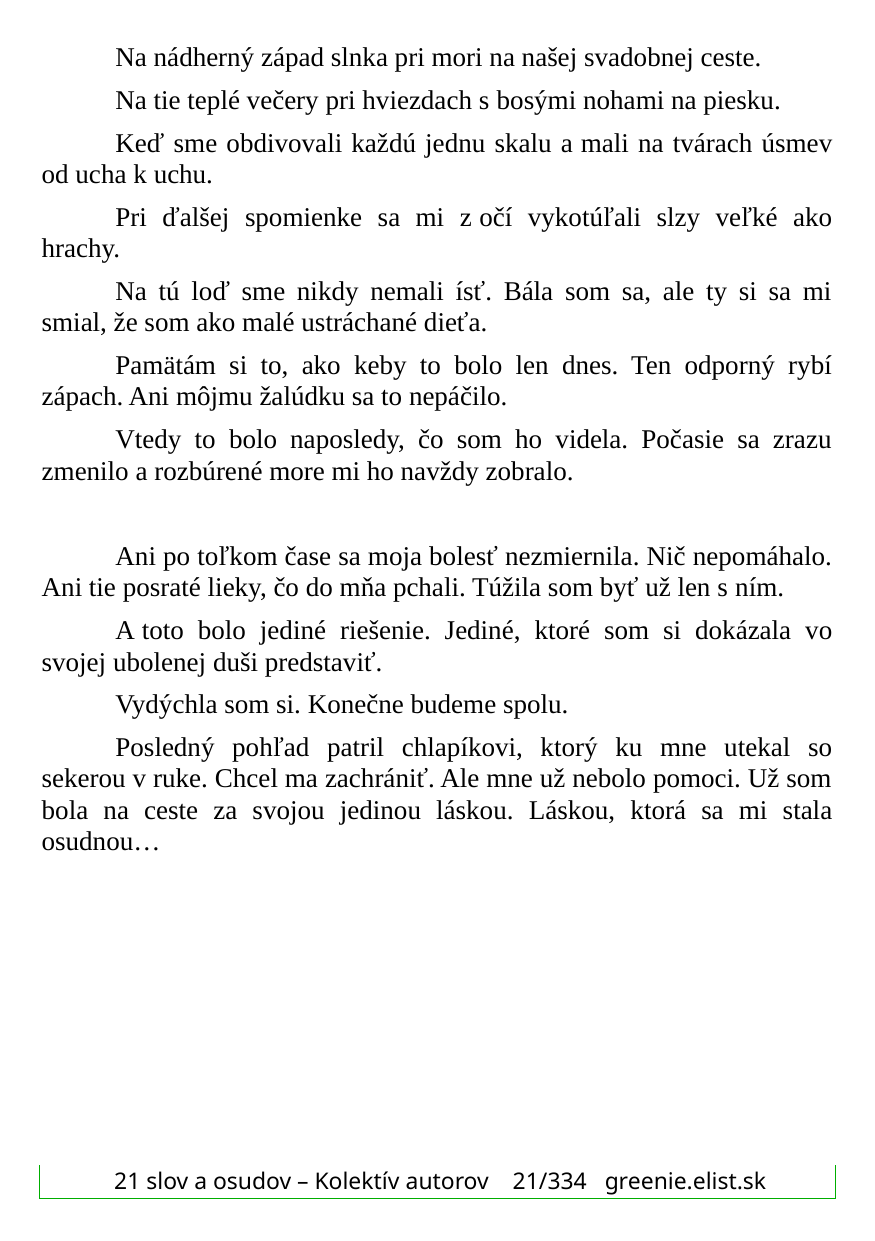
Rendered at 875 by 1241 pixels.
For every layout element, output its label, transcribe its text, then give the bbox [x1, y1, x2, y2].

text Na tú loď sme nikdy nemali ísť. Bála som sa, ale ty si sa mi smial, že som ako malé ustráchané dieťa. [41, 275, 833, 338]
text Vydýchla som si. Konečne budeme spolu. [41, 688, 833, 720]
text A toto bolo jediné riešenie. Jediné, ktoré som si dokázala vo svojej ubolenej duši predstaviť. [41, 614, 833, 677]
text Na nádherný západ slnka pri mori na našej svadobnej ceste. [41, 41, 833, 72]
text Na tie teplé večery pri hviezdach s bosými nohami na piesku. [41, 84, 833, 115]
text Posledný pohľad patril chlapíkovi, ktorý ku mne utekal so sekerou v ruke. Chcel ma zachrániť. Ale mne už nebolo pomoci. Už som bola na ceste za svojou jedinou láskou. Láskou, ktorá sa mi stala osudnou… [41, 731, 833, 856]
text Ani po toľkom čase sa moja bolesť nezmiernila. Nič nepomáhalo. Ani tie posraté lieky, čo do mňa pchali. Túžila som byť už len s ním. [41, 540, 833, 603]
text Pri ďalšej spomienke sa mi z očí vykotúľali slzy veľké ako hrachy. [41, 201, 833, 263]
text Keď sme obdivovali každú jednu skalu a mali na tvárach úsmev od ucha k uchu. [41, 127, 833, 189]
text Vtedy to bolo naposledy, čo som ho videla. Počasie sa zrazu zmenilo a rozbúrené more mi ho navždy zobralo. [41, 423, 833, 486]
text Pamätám si to, ako keby to bolo len dnes. Ten odporný rybí zápach. Ani môjmu žalúdku sa to nepáčilo. [41, 349, 833, 412]
